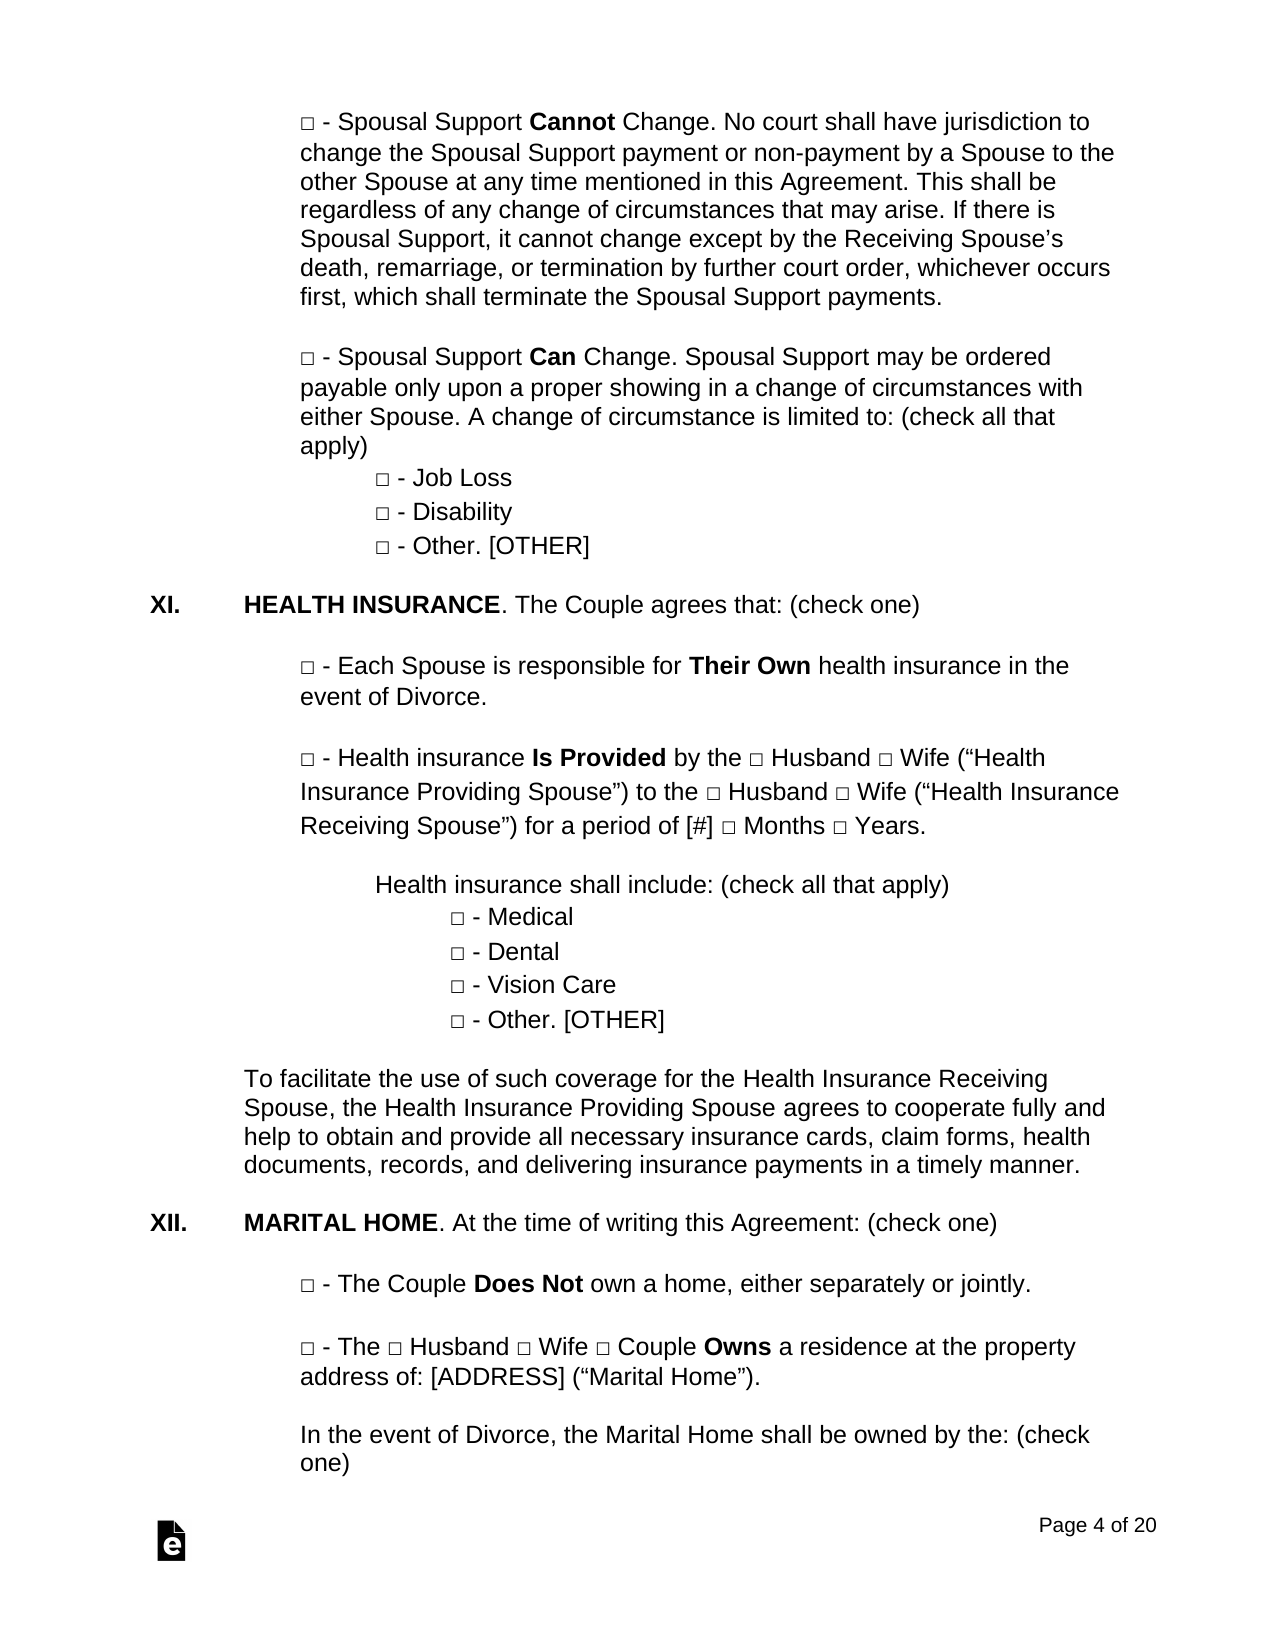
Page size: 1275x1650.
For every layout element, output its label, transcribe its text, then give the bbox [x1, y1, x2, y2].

list HEALTH INSURANCE. The Couple agrees that: (check one) [150, 590, 1125, 619]
text ☐ - The Couple Does Not own a home, either separately or jointly. [300, 1265, 1125, 1299]
list MARITAL HOME. At the time of writing this Agreement: (check one) [150, 1208, 1125, 1237]
text Health insurance shall include: (check all that apply) [375, 870, 1125, 899]
text ☐ - Disability [375, 493, 1125, 527]
text ☐ - Medical [450, 899, 1125, 933]
text ☐ - Spousal Support Can Change. Spousal Support may be ordered payable only upon a proper showing in a change of circumstances with either Spouse. A change of circumstance is limited to: (check all that apply) [300, 339, 1125, 459]
text ☐ - Job Loss [375, 459, 1125, 493]
text ☐ - Other. [OTHER] [450, 1001, 1125, 1035]
text ☐ - Other. [OTHER] [375, 527, 1125, 562]
text ☐ - Health insurance Is Provided by the ☐ Husband ☐ Wife (“Health Insurance Providing Spouse”) to the ☐ Husband ☐ Wife (“Health Insurance Receiving Spouse”) for a period of [#] ☐ Months ☐ Years. [300, 739, 1125, 842]
text In the event of Divorce, the Marital Home shall be owned by the: (check one) [300, 1420, 1125, 1477]
text ☐ - Spousal Support Cannot Change. No court shall have jurisdiction to change the Spousal Support payment or non-payment by a Spouse to the other Spouse at any time mentioned in this Agreement. This shall be regardless of any change of circumstances that may arise. If there is Spousal Support, it cannot change except by the Receiving Spouse’s death, remarriage, or termination by further court order, whichever occurs first, which shall terminate the Spousal Support payments. [300, 104, 1125, 310]
text ☐ - Dental [450, 933, 1125, 967]
text To facilitate the use of such coverage for the Health Insurance Receiving Spouse, the Health Insurance Providing Spouse agrees to cooperate fully and help to obtain and provide all necessary insurance cards, claim forms, health documents, records, and delivering insurance payments in a timely manner. [244, 1064, 1125, 1179]
text ☐ - The ☐ Husband ☐ Wife ☐ Couple Owns a residence at the property address of: [ADDRESS] (“Marital Home”). [300, 1328, 1125, 1391]
text ☐ - Vision Care [450, 967, 1125, 1001]
text ☐ - Each Spouse is responsible for Their Own health insurance in the event of Divorce. [300, 648, 1125, 711]
